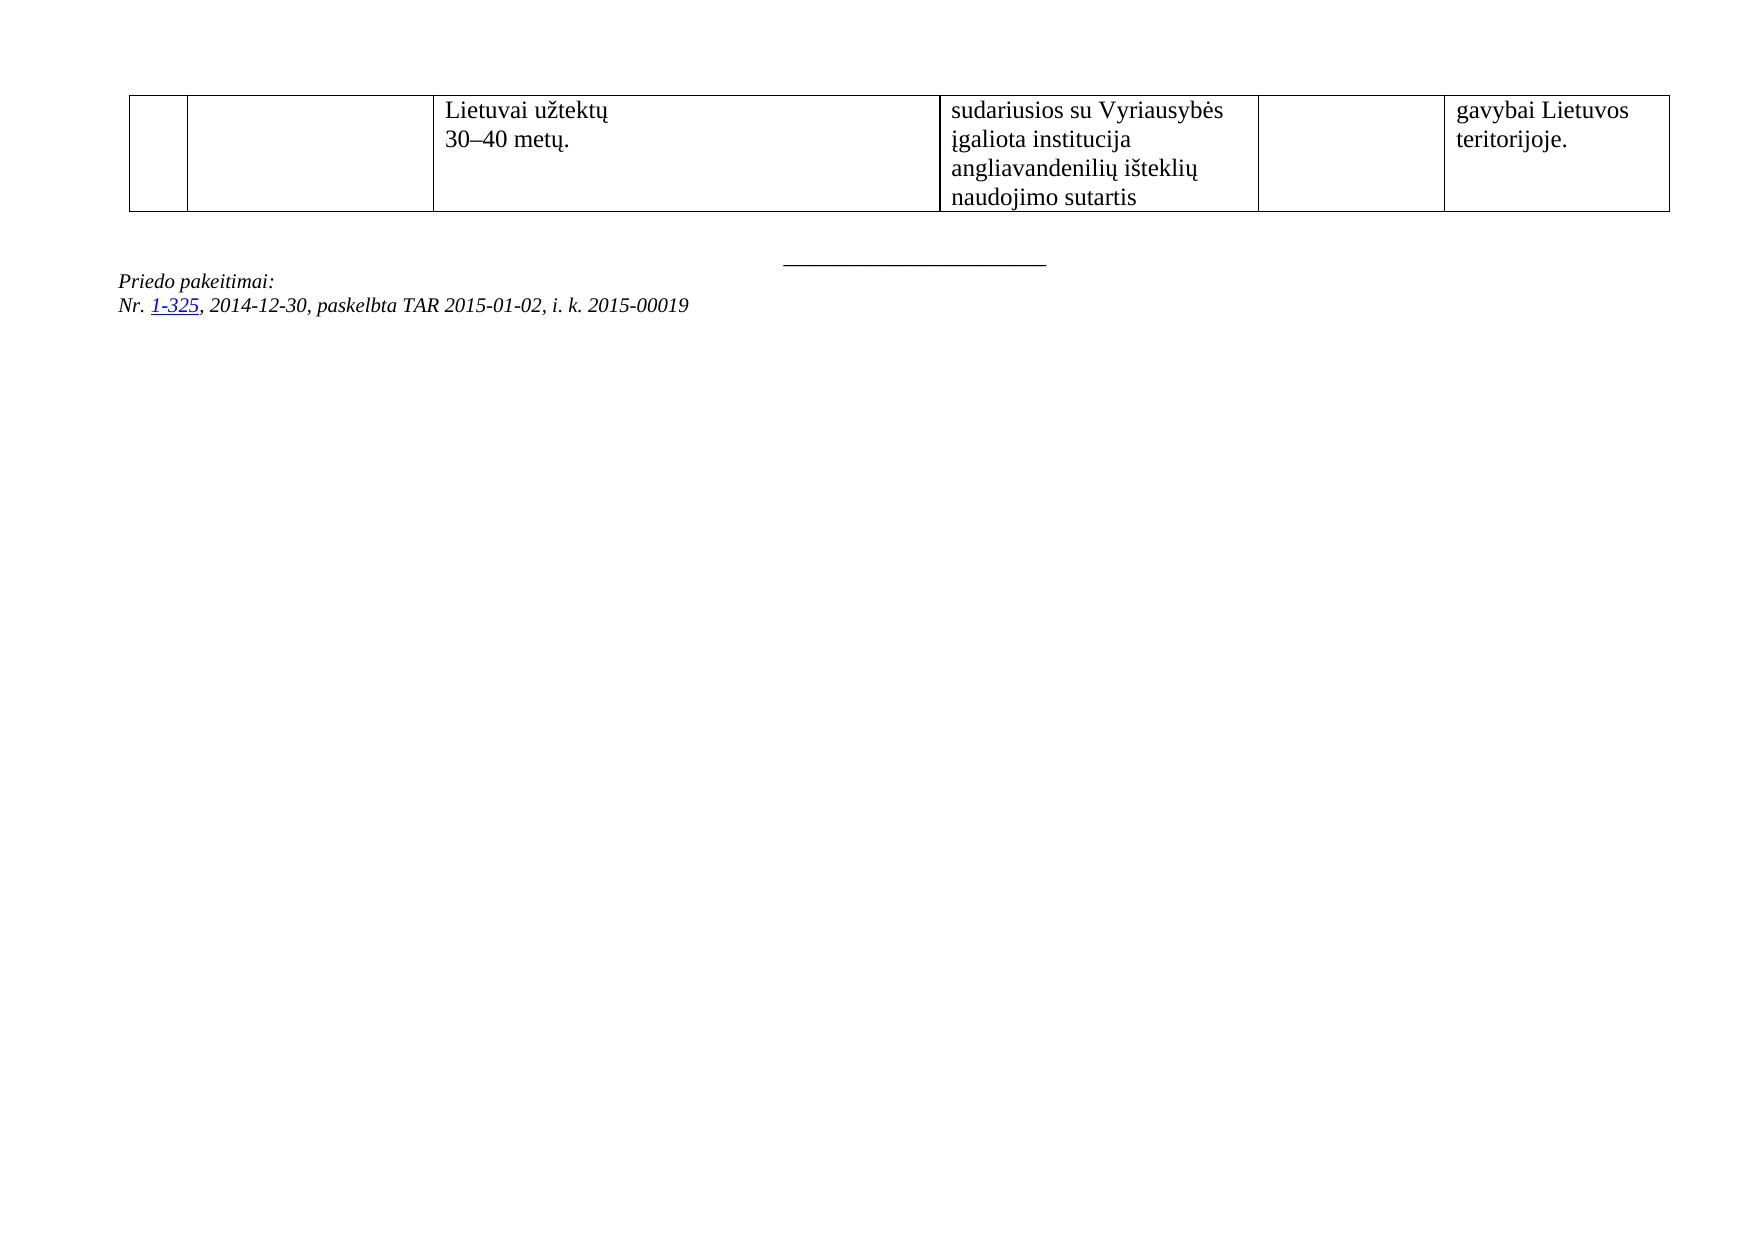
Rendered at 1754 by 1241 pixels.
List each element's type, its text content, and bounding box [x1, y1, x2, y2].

table_cell sudariusios su Vyriausybės įgaliota institucija angliavandenilių išteklių naudojimo sutartis [941, 96, 1258, 211]
table_cell [130, 96, 187, 211]
table_cell [188, 96, 433, 211]
table_cell gavybai Lietuvos teritorijoje. [1445, 96, 1669, 211]
table_cell [1259, 96, 1444, 211]
text _____________________ [118, 240, 1636, 269]
text Nr. 1-325, 2014-12-30, paskelbta TAR 2015-01-02, i. k. 2015-00019 [118, 293, 1636, 317]
table_cell Lietuvai užtektų 30–40 metų. [434, 96, 939, 211]
text Priedo pakeitimai: [118, 269, 1636, 293]
